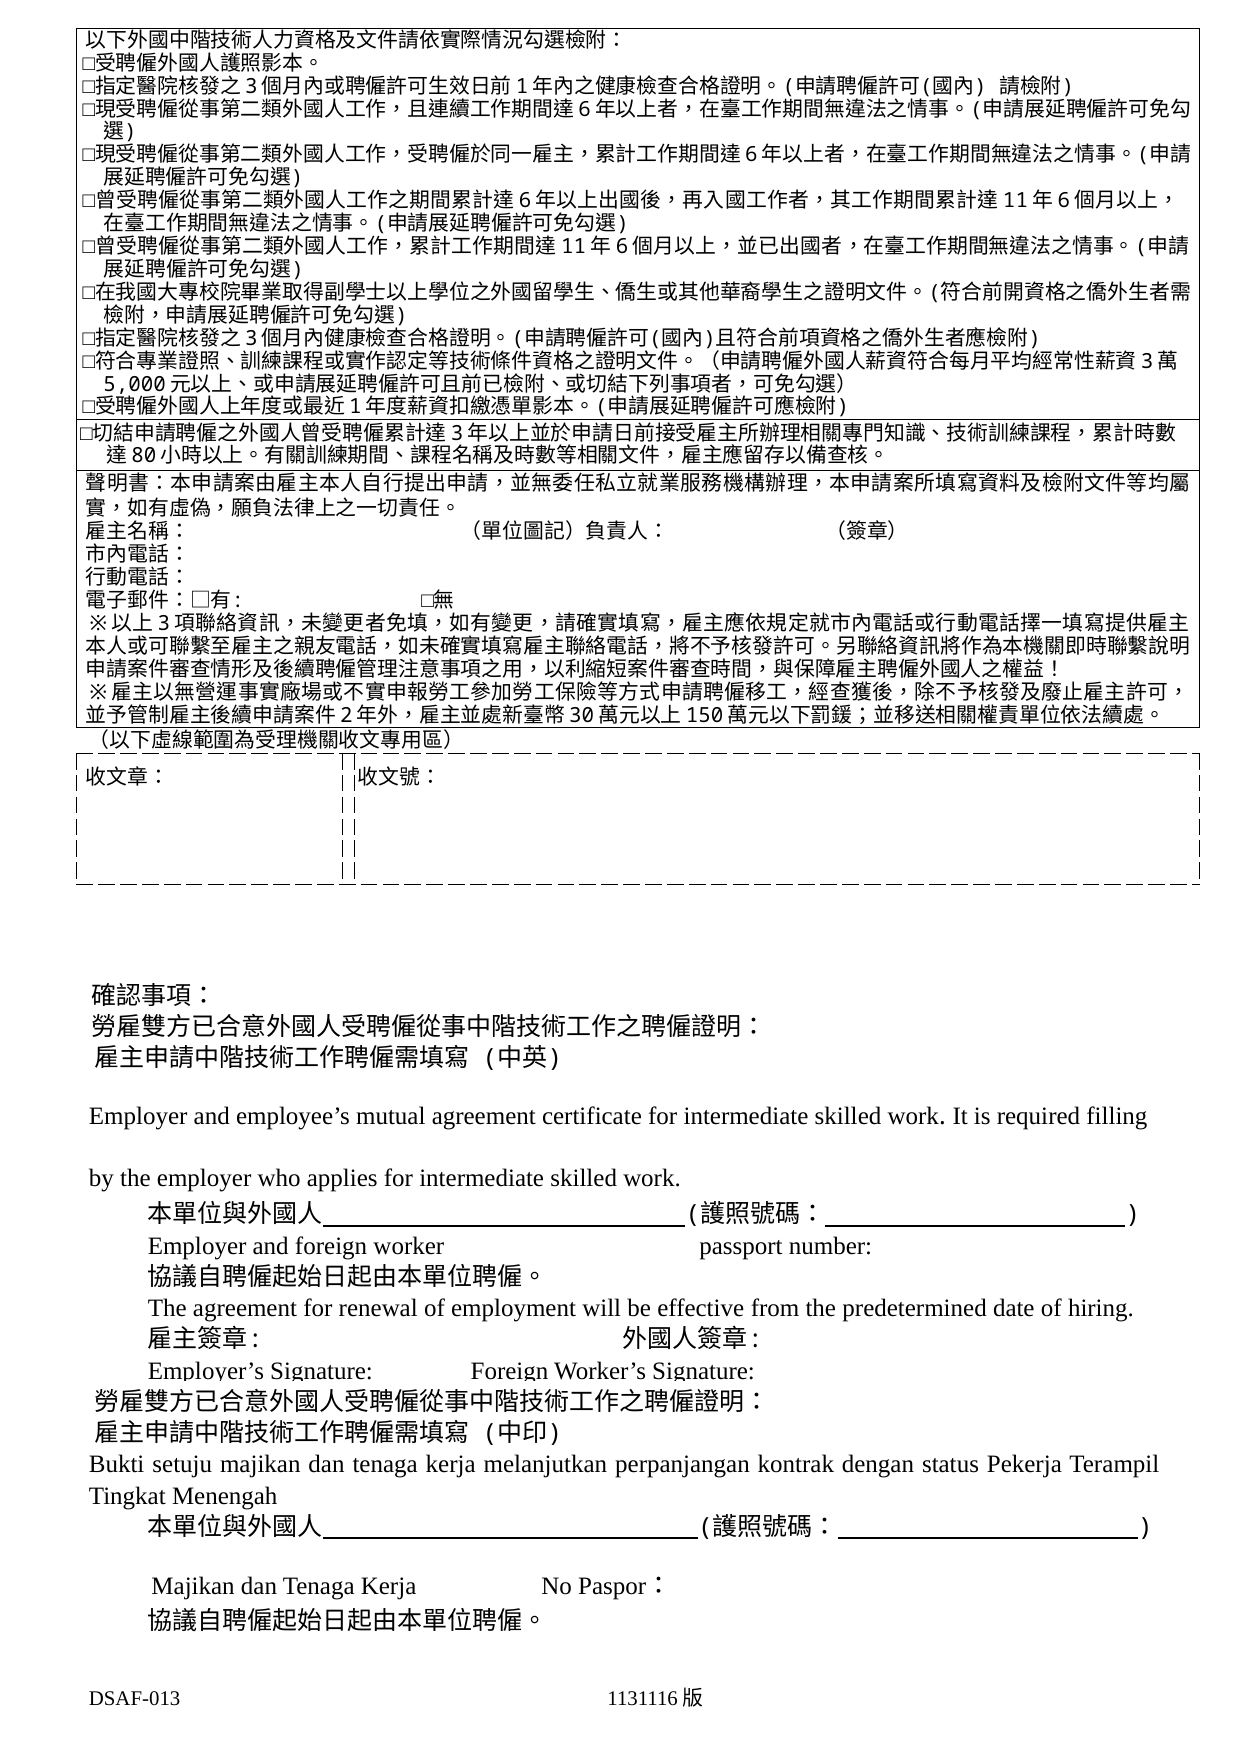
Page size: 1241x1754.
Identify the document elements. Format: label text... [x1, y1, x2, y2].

table_cell □切結申請聘僱之外國人曾受聘僱累計達3年以上並於申請日前接受雇主所辦理相關專門知識、技術訓練課程，累計時數達80小時以上。有關訓練期間、課程名稱及時數等相關文件，雇主應留存以備查核。 [77, 420, 1199, 469]
table_cell 以下外國中階技術人力資格及文件請依實際情況勾選檢附： □受聘僱外國人護照影本。 □指定醫院核發之3個月內或聘僱許可生效日前1年內之健康檢查合格證明。(申請聘僱許可(國內) 請檢附) □現受聘僱從事第二類外國人工作，且連續工作期間達6年以上者，在臺工作期間無違法之情事。(申請展延聘僱許可免勾選) □現受聘僱從事第二類外國人工作，受聘僱於同一雇主，累計工作期間達6年以上者，在臺工作期間無違法之情事。(申請展延聘僱許可免勾選) □曾受聘僱從事第二類外國人工作之期間累計達6年以上出國後，再入國工作者，其工作期間累計達11年6個月以上，在臺工作期間無違法之情事。(申請展延聘僱許可免勾選) □曾受聘僱從事第二類外國人工作，累計工作期間達11年6個月以上，並已出國者，在臺工作期間無違法之情事。(申請展延聘僱許可免勾選) □在我國大專校院畢業取得副學士以上學位之外國留學生、僑生或其他華裔學生之證明文件。(符合前開資格之僑外生者需檢附，申請展延聘僱許可免勾選) □指定醫院核發之3個月內健康檢查合格證明。(申請聘僱許可(國內)且符合前項資格之僑外生者應檢附) □符合專業證照、訓練課程或實作認定等技術條件資格之證明文件。（申請聘僱外國人薪資符合每月平均經常性薪資3萬5,000元以上、或申請展延聘僱許可且前已檢附、或切結下列事項者，可免勾選） □受聘僱外國人上年度或最近1年度薪資扣繳憑單影本。(申請展延聘僱許可應檢附) [77, 29, 1199, 418]
text 協議自聘僱起始日起由本單位聘僱。 [148, 1260, 1161, 1292]
text 本單位與外國人 (護照號碼： ) [148, 1198, 1161, 1229]
text （以下虛線範圍為受理機關收文專用區） [89, 728, 1167, 753]
text 勞雇雙方已合意外國人受聘僱從事中階技術工作之聘僱證明： [94, 1385, 1161, 1417]
text Employer and employee’s mutual agreement certificate for intermediate skilled work. It is required filling by the employer who applies for intermediate skilled work. [89, 1073, 1167, 1198]
text 雇主申請中階技術工作聘僱需填寫 (中英) [94, 1042, 1161, 1073]
text 雇主申請中階技術工作聘僱需填寫 (中印) [94, 1417, 1161, 1448]
table_cell 聲明書：本申請案由雇主本人自行提出申請，並無委任私立就業服務機構辦理，本申請案所填寫資料及檢附文件等均屬實，如有虛偽，願負法律上之一切責任。 雇主名稱： （單位圖記）負責人： （簽章） 市內電話： 行動電話： 電子郵件：□有: □無 ※以上3項聯絡資訊，未變更者免填，如有變更，請確實填寫，雇主應依規定就市內電話或行動電話擇一填寫提供雇主本人或可聯繫至雇主之親友電話，如未確實填寫雇主聯絡電話，將不予核發許可。另聯絡資訊將作為本機關即時聯繫說明申請案件審查情形及後續聘僱管理注意事項之用，以利縮短案件審查時間，與保障雇主聘僱外國人之權益！ ※雇主以無營運事實廠場或不實申報勞工參加勞工保險等方式申請聘僱移工，經查獲後，除不予核發及廢止雇主許可，並予管制雇主後續申請案件2年外，雇主並處新臺幣30萬元以上150萬元以下罰鍰；並移送相關權責單位依法續處。 [77, 471, 1199, 727]
text 雇主簽章: 外國人簽章: [101, 1323, 1155, 1354]
text Majikan dan Tenaga Kerja No Paspor： [139, 1542, 1167, 1604]
text 協議自聘僱起始日起由本單位聘僱。 [148, 1604, 1161, 1635]
text Employer and foreign worker passport number: [148, 1229, 1161, 1260]
text 勞雇雙方已合意外國人受聘僱從事中階技術工作之聘僱證明： [91, 1010, 1161, 1042]
text Employer’s Signature: Foreign Worker’s Signature: [101, 1354, 1155, 1385]
text The agreement for renewal of employment will be effective from the predetermined date of hiring. [148, 1292, 1155, 1323]
text Bukti setuju majikan dan tenaga kerja melanjutkan perpanjangan kontrak dengan status Pekerja Terampil Tingkat Menengah [89, 1448, 1161, 1510]
text 本單位與外國人 (護照號碼： ) [148, 1510, 1161, 1542]
table_header 收文號： [354, 753, 1199, 884]
text 確認事項： [91, 979, 1167, 1010]
table_header [343, 754, 354, 884]
table_header 收文章： [77, 753, 343, 884]
